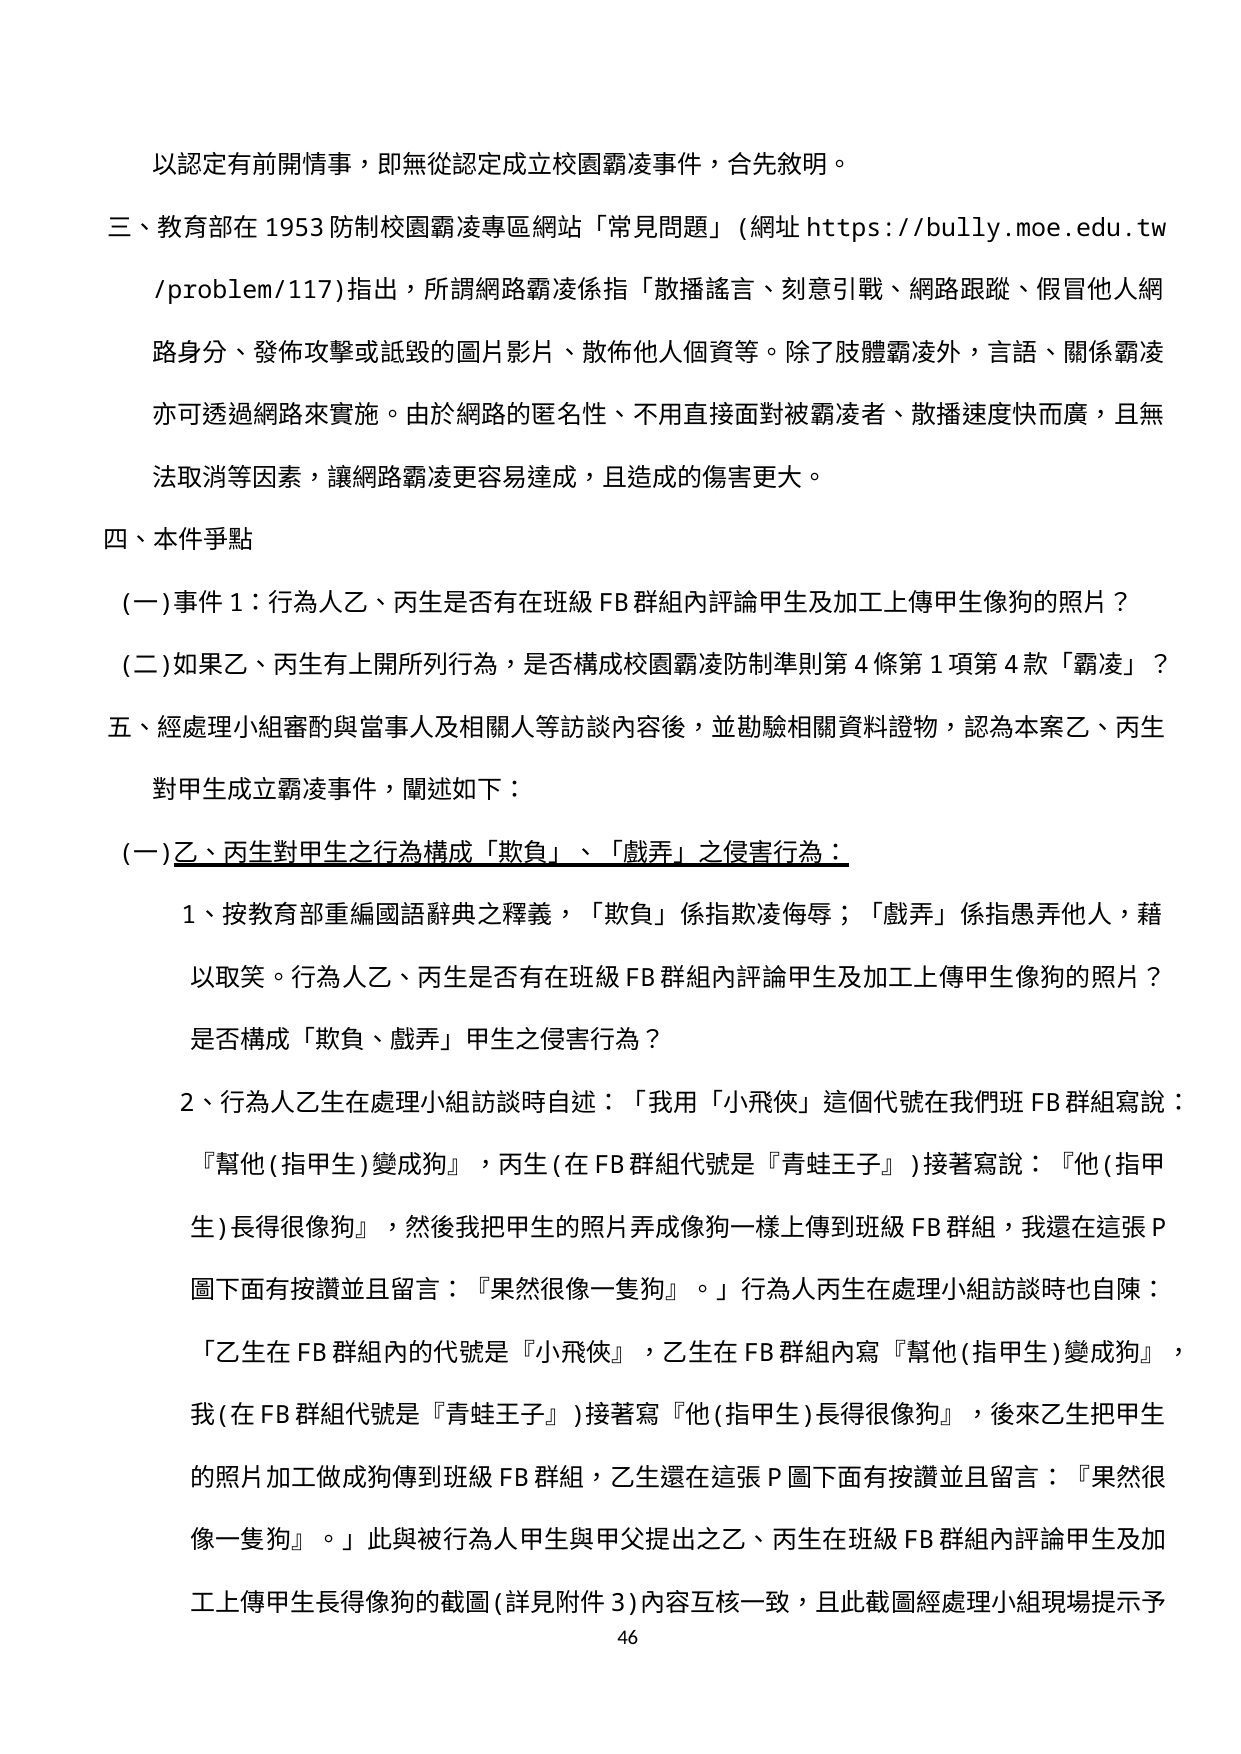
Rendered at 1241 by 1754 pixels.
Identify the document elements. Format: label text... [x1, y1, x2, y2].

text 1、按教育部重編國語辭典之釋義，「欺負」係指欺凌侮辱；「戲弄」係指愚弄他人，藉以取笑。行為人乙、丙生是否有在班級FB群組內評論甲生及加工上傳甲生像狗的照片？是否構成「欺負、戲弄」甲生之侵害行為？ [89, 871, 1166, 1058]
text 二、所謂「貶抑」是指給予不好評價；「排擠」是指施用手段排斥別人；「欺負」是指欺凌侮辱；「騷擾」是指擾亂使人不安，「戲弄」是指愚弄、捉弄他人，此有教育部重編國語辭典修訂本可稽。本件校園事件重點在於釐清乙、丙生是否持續直接或間接故意對甲生為貶抑、排擠、欺負、騷擾、戲弄等行為，造成其身心損害或影響其正常學習活動，若調查所得之事證不足以認定有前開情事，即無從認定成立校園霸凌事件，合先敘明。 [91, 121, 1166, 183]
text 四、本件爭點 [89, 496, 1166, 558]
text 2、行為人乙生在處理小組訪談時自述：「我用「小飛俠」這個代號在我們班FB群組寫說：『幫他(指甲生)變成狗』，丙生(在FB群組代號是『青蛙王子』)接著寫說：『他(指甲生)長得很像狗』，然後我把甲生的照片弄成像狗一樣上傳到班級FB群組，我還在這張P圖下面有按讚並且留言：『果然很像一隻狗』。」行為人丙生在處理小組訪談時也自陳：「乙生在FB群組內的代號是『小飛俠』，乙生在FB群組內寫『幫他(指甲生)變成狗』，我(在FB群組代號是『青蛙王子』)接著寫『他(指甲生)長得很像狗』，後來乙生把甲生的照片加工做成狗傳到班級FB群組，乙生還在這張P圖下面有按讚並且留言：『果然很像一隻狗』。」此與被行為人甲生與甲父提出之乙、丙生在班級FB群組內評論甲生及加工上傳甲生長得像狗的截圖(詳見附件3)內容互核一致，且此截圖經處理小組現場提示予乙、丙生勘驗後，乙、丙生亦確認內容係自己所為無誤。 [89, 1058, 1166, 1621]
text (二)如果乙、丙生有上開所列行為，是否構成校園霸凌防制準則第4條第1項第4款「霸凌」？ [89, 621, 1166, 683]
text (一)事件1：行為人乙、丙生是否有在班級FB群組內評論甲生及加工上傳甲生像狗的照片？ [89, 558, 1166, 621]
text 五、經處理小組審酌與當事人及相關人等訪談內容後，並勘驗相關資料證物，認為本案乙、丙生對甲生成立霸凌事件，闡述如下： [91, 683, 1166, 808]
text 三、教育部在1953防制校園霸凌專區網站「常見問題」(網址https://bully.moe.edu.tw/problem/117)指出，所謂網路霸凌係指「散播謠言、刻意引戰、網路跟蹤、假冒他人網路身分、發佈攻擊或詆毀的圖片影片、散佈他人個資等。除了肢體霸凌外，言語、關係霸凌亦可透過網路來實施。由於網路的匿名性、不用直接面對被霸凌者、散播速度快而廣，且無法取消等因素，讓網路霸凌更容易達成，且造成的傷害更大。 [91, 183, 1166, 496]
text (一)乙、丙生對甲生之行為構成「欺負」、「戲弄」之侵害行為： [89, 808, 1166, 871]
